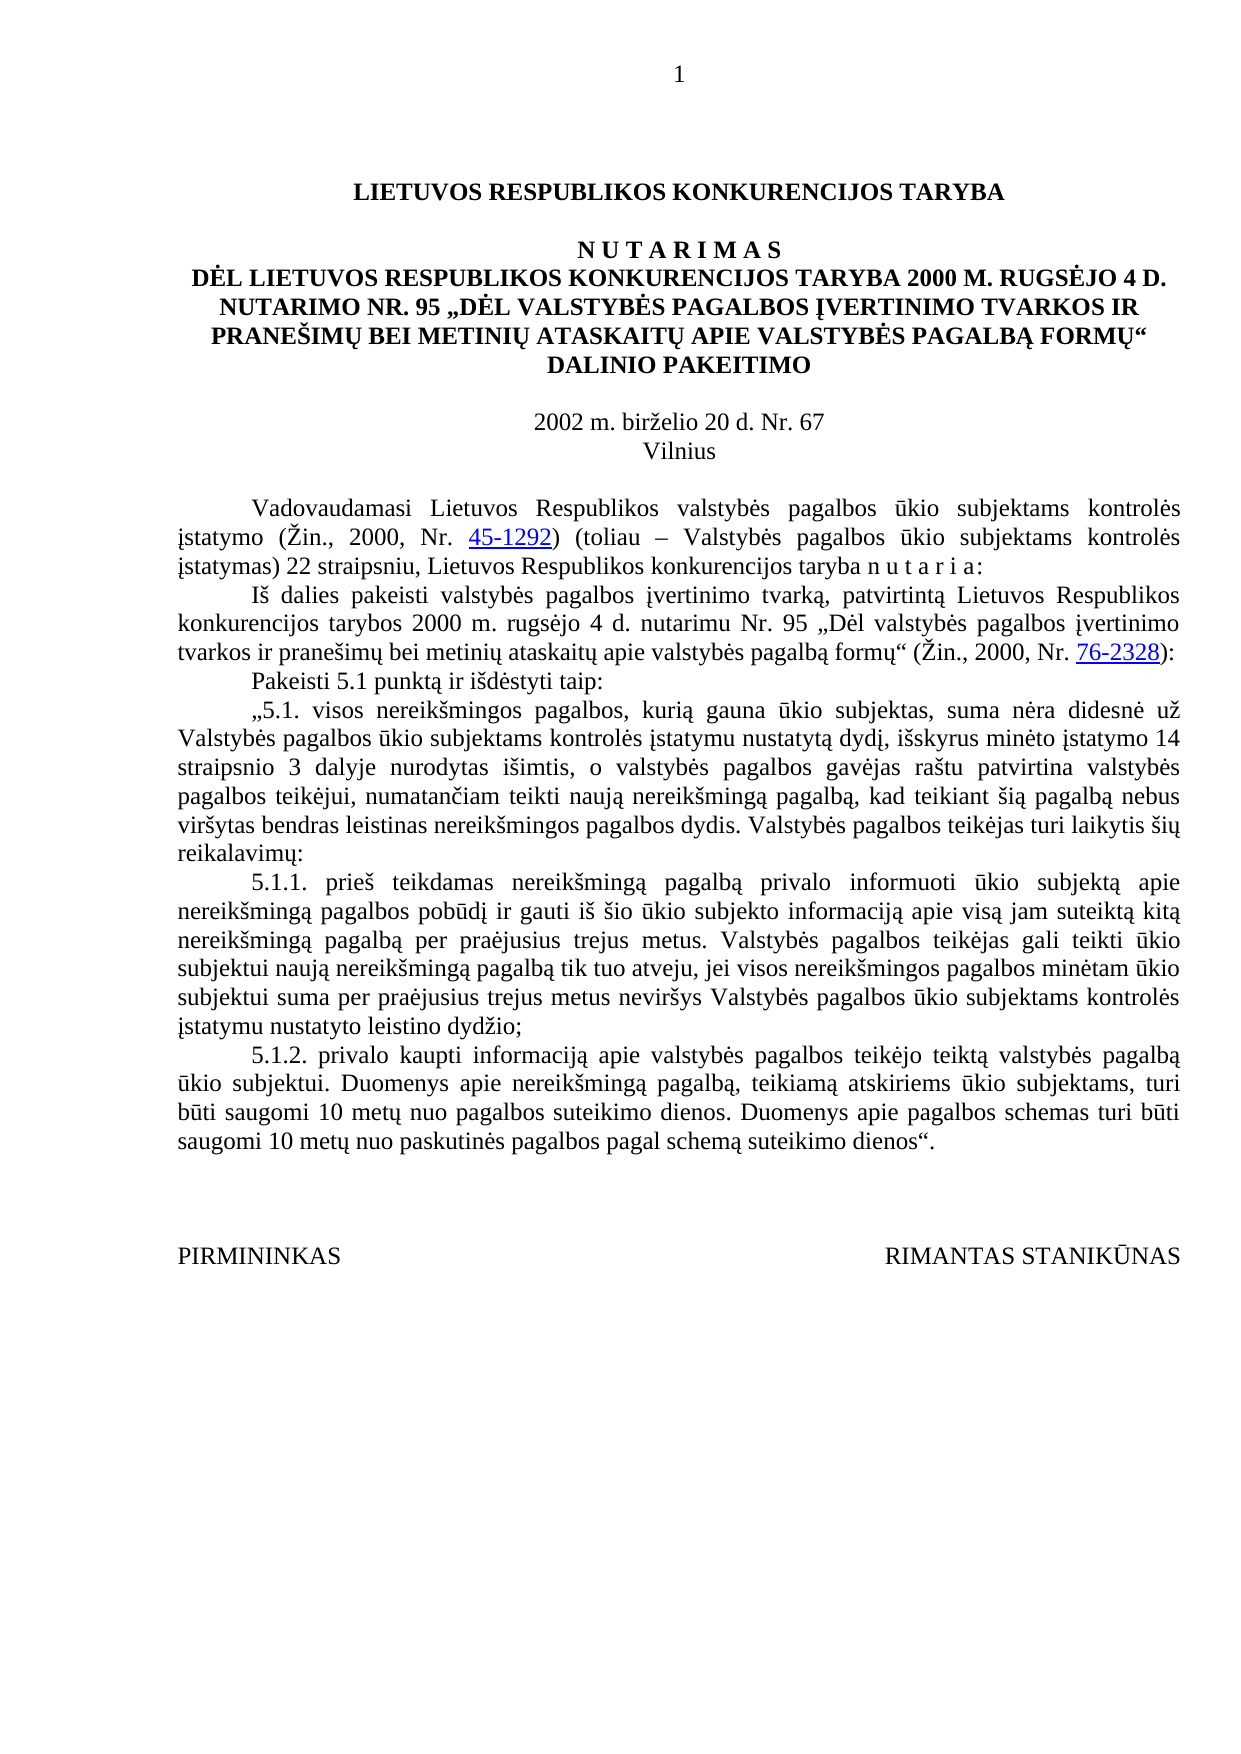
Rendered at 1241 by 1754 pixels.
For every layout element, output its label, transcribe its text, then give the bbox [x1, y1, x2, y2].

text 5.1.2. privalo kaupti informaciją apie valstybės pagalbos teikėjo teiktą valstybės pagalbą ūkio subjektui. Duomenys apie nereikšmingą pagalbą, teikiamą atskiriems ūkio subjektams, turi būti saugomi 10 metų nuo pagalbos suteikimo dienos. Duomenys apie pagalbos schemas turi būti saugomi 10 metų nuo paskutinės pagalbos pagal schemą suteikimo dienos“. [177, 1040, 1181, 1155]
text Vilnius [177, 436, 1181, 465]
text DĖL LIETUVOS RESPUBLIKOS KONKURENCIJOS TARYBA 2000 M. RUGSĖJO 4 D. NUTARIMO NR. 95 „DĖL VALSTYBĖS PAGALBOS ĮVERTINIMO TVARKOS IR PRANEŠIMŲ BEI METINIŲ ATASKAITŲ APIE VALSTYBĖS PAGALBĄ FORMŲ“ DALINIO PAKEITIMO [177, 263, 1181, 378]
text 5.1.1. prieš teikdamas nereikšmingą pagalbą privalo informuoti ūkio subjektą apie nereikšmingą pagalbos pobūdį ir gauti iš šio ūkio subjekto informaciją apie visą jam suteiktą kitą nereikšmingą pagalbą per praėjusius trejus metus. Valstybės pagalbos teikėjas gali teikti ūkio subjektui naują nereikšmingą pagalbą tik tuo atveju, jei visos nereikšmingos pagalbos minėtam ūkio subjektui suma per praėjusius trejus metus neviršys Valstybės pagalbos ūkio subjektams kontrolės įstatymu nustatyto leistino dydžio; [177, 867, 1181, 1040]
text Iš dalies pakeisti valstybės pagalbos įvertinimo tvarką, patvirtintą Lietuvos Respublikos konkurencijos tarybos 2000 m. rugsėjo 4 d. nutarimu Nr. 95 „Dėl valstybės pagalbos įvertinimo tvarkos ir pranešimų bei metinių ataskaitų apie valstybės pagalbą formų“ (Žin., 2000, Nr. 76-2328): [177, 580, 1181, 666]
text Vadovaudamasi Lietuvos Respublikos valstybės pagalbos ūkio subjektams kontrolės įstatymo (Žin., 2000, Nr. 45-1292) (toliau – Valstybės pagalbos ūkio subjektams kontrolės įstatymas) 22 straipsniu, Lietuvos Respublikos konkurencijos taryba nutaria: [177, 493, 1181, 580]
text LIETUVOS RESPUBLIKOS KONKURENCIJOS TARYBA [177, 177, 1181, 206]
text „5.1. visos nereikšmingos pagalbos, kurią gauna ūkio subjektas, suma nėra didesnė už Valstybės pagalbos ūkio subjektams kontrolės įstatymu nustatytą dydį, išskyrus minėto įstatymo 14 straipsnio 3 dalyje nurodytas išimtis, o valstybės pagalbos gavėjas raštu patvirtina valstybės pagalbos teikėjui, numatančiam teikti naują nereikšmingą pagalbą, kad teikiant šią pagalbą nebus viršytas bendras leistinas nereikšmingos pagalbos dydis. Valstybės pagalbos teikėjas turi laikytis šių reikalavimų: [177, 695, 1181, 867]
text N U T A R I M A S [177, 235, 1181, 263]
text Pakeisti 5.1 punktą ir išdėstyti taip: [177, 666, 1181, 695]
text 2002 m. birželio 20 d. Nr. 67 [177, 407, 1181, 436]
text PIRMININKAS RIMANTAS STANIKŪNAS [177, 1241, 1181, 1270]
